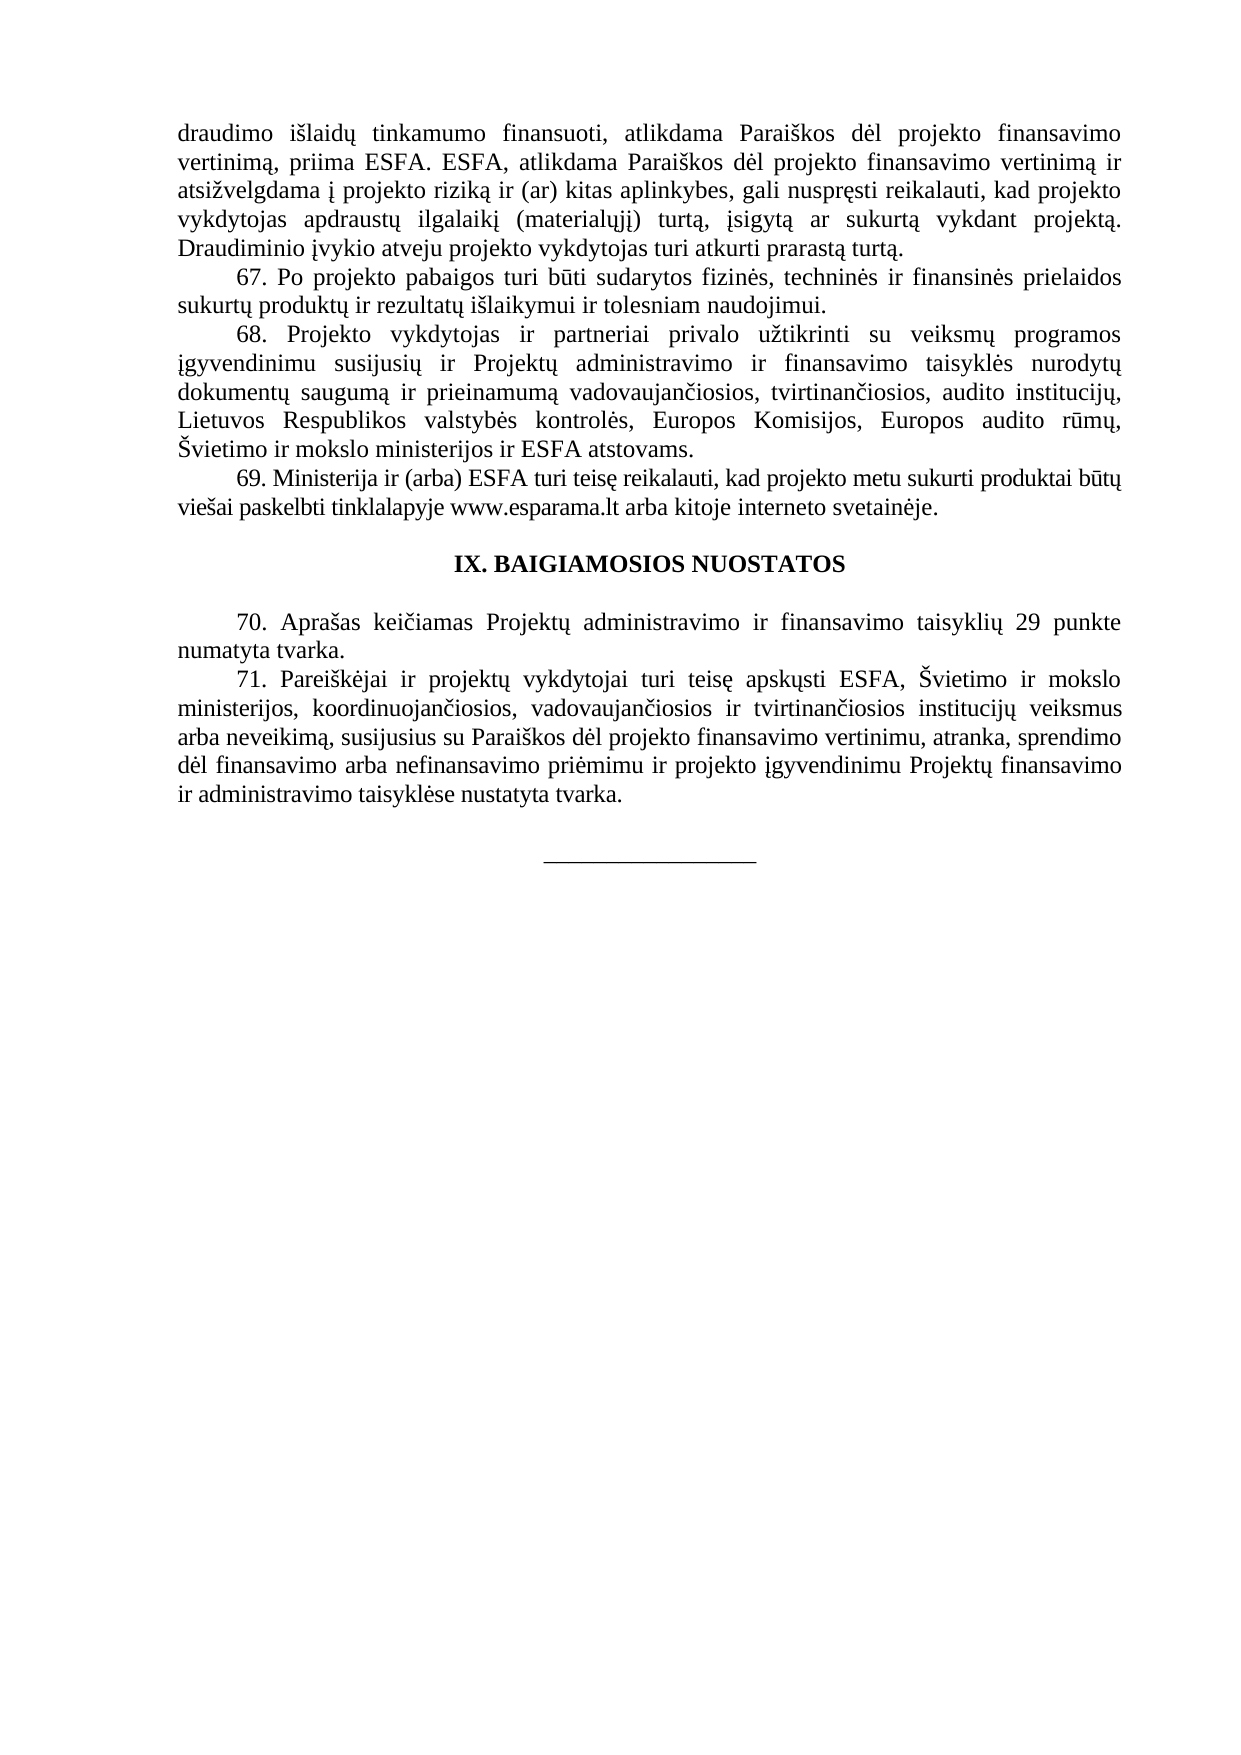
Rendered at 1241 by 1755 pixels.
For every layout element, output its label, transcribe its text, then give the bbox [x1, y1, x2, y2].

text 68. Projekto vykdytojas ir partneriai privalo užtikrinti su veiksmų programos įgyvendinimu susijusių ir Projektų administravimo ir finansavimo taisyklės nurodytų dokumentų saugumą ir prieinamumą vadovaujančiosios, tvirtinančiosios, audito institucijų, Lietuvos Respublikos valstybės kontrolės, Europos Komisijos, Europos audito rūmų, Švietimo ir mokslo ministerijos ir ESFA atstovams. [177, 319, 1122, 463]
text IX. BAIGIAMOSIOS NUOSTATOS [177, 549, 1122, 578]
text 67. Po projekto pabaigos turi būti sudarytos fizinės, techninės ir finansinės prielaidos sukurtų produktų ir rezultatų išlaikymui ir tolesniam naudojimui. [177, 262, 1122, 319]
text 71. Pareiškėjai ir projektų vykdytojai turi teisę apskųsti ESFA, Švietimo ir mokslo ministerijos, koordinuojančiosios, vadovaujančiosios ir tvirtinančiosios institucijų veiksmus arba neveikimą, susijusius su Paraiškos dėl projekto finansavimo vertinimu, atranka, sprendimo dėl finansavimo arba nefinansavimo priėmimu ir projekto įgyvendinimu Projektų finansavimo ir administravimo taisyklėse nustatyta tvarka. [177, 664, 1122, 808]
text draudimo išlaidų tinkamumo finansuoti, atlikdama Paraiškos dėl projekto finansavimo vertinimą, priima ESFA. ESFA, atlikdama Paraiškos dėl projekto finansavimo vertinimą ir atsižvelgdama į projekto riziką ir (ar) kitas aplinkybes, gali nuspręsti reikalauti, kad projekto vykdytojas apdraustų ilgalaikį (materialųjį) turtą, įsigytą ar sukurtą vykdant projektą. Draudiminio įvykio atveju projekto vykdytojas turi atkurti prarastą turtą. [177, 118, 1122, 262]
text _________________ [177, 837, 1122, 866]
text 70. Aprašas keičiamas Projektų administravimo ir finansavimo taisyklių 29 punkte numatyta tvarka. [177, 607, 1122, 664]
text 69. Ministerija ir (arba) ESFA turi teisę reikalauti, kad projekto metu sukurti produktai būtų viešai paskelbti tinklalapyje www.esparama.lt arba kitoje interneto svetainėje. [177, 463, 1122, 521]
